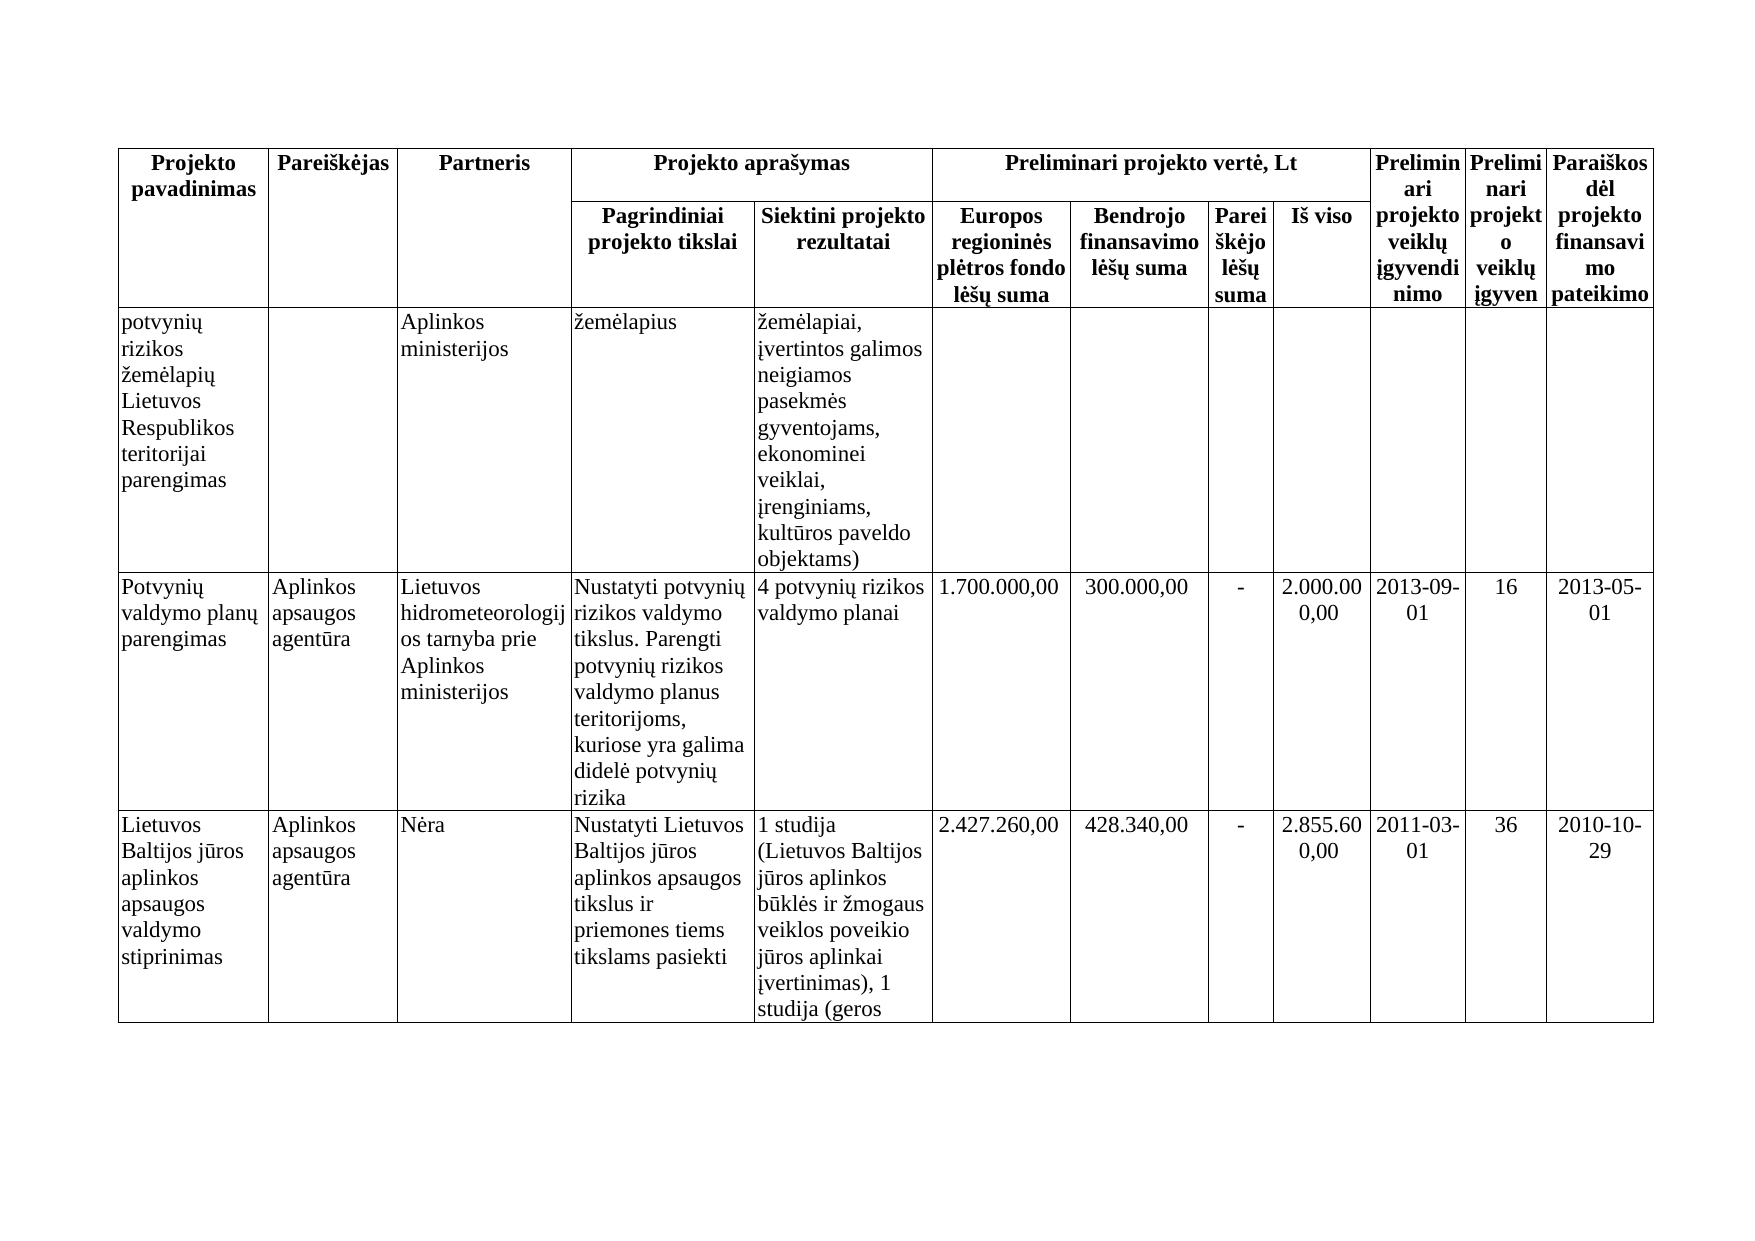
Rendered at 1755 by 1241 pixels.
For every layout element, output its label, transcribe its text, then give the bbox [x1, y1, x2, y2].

table_cell Lietuvos hidrometeorologijos tarnyba prie Aplinkos ministerijos [398, 573, 571, 810]
table_cell [269, 308, 397, 572]
table_cell Potvynių valdymo planų parengimas [119, 573, 268, 810]
table_cell žemėlapius [572, 308, 754, 572]
table_cell potvynių rizikos žemėlapių Lietuvos Respublikos teritorijai parengimas [119, 308, 268, 572]
table_cell žemėlapiai, įvertintos galimos neigiamos pasekmės gyventojams, ekonominei veiklai, įrenginiams, kultūros paveldo objektams) [755, 308, 932, 572]
table_cell 2011-03-01 [1371, 811, 1465, 1022]
table_cell 1 studija (Lietuvos Baltijos jūros aplinkos būklės ir žmogaus veiklos poveikio jūros aplinkai įvertinimas), 1 studija (geros [755, 811, 932, 1022]
table_cell - [1209, 308, 1273, 572]
table_cell 300.000,00 [1071, 573, 1208, 810]
table_cell - [1209, 573, 1273, 810]
table_header Preliminari projekto veiklų įgyvendinimo trukmė (mėnesiais) [1466, 149, 1546, 307]
table_cell [1071, 308, 1208, 572]
table_cell 36 [1466, 811, 1546, 1022]
table_cell Nustatyti Lietuvos Baltijos jūros aplinkos apsaugos tikslus ir priemones tiems tikslams pasiekti [572, 811, 754, 1022]
table_cell Nėra [398, 811, 571, 1022]
table_cell 2.427.260,00 [933, 811, 1070, 1022]
table_cell Aplinkos apsaugos agentūra [269, 811, 397, 1022]
table_cell [1274, 308, 1370, 572]
table_cell [933, 308, 1070, 572]
table_cell Pareiškėjo lėšų suma [1209, 202, 1273, 307]
table_cell 16 [1466, 573, 1546, 810]
table_cell Nustatyti potvynių rizikos valdymo tikslus. Parengti potvynių rizikos valdymo planus teritorijoms, kuriose yra galima didelė potvynių rizika [572, 573, 754, 810]
table_cell 2013-05-01 [1547, 573, 1653, 810]
table_cell 23 [1466, 308, 1546, 572]
table_cell 4 potvynių rizikos valdymo planai [755, 573, 932, 810]
table_cell 428.340,00 [1071, 811, 1208, 1022]
table_cell 2010-10-29 [1547, 811, 1653, 1022]
table_cell Aplinkos apsaugos agentūra [269, 573, 397, 810]
table_cell Lietuvos Baltijos jūros aplinkos apsaugos valdymo stiprinimas [119, 811, 268, 1022]
table_header Projekto aprašymas [572, 149, 932, 201]
table_cell 2011-05-31 [1547, 308, 1653, 572]
table_header Pareiškėjas [269, 149, 397, 307]
table_header Preliminari projekto vertė, Lt [933, 149, 1370, 201]
table_header Partneris [398, 149, 571, 307]
table_header Projekto pavadinimas [119, 149, 268, 307]
table_cell 2.855.600,00 [1274, 811, 1370, 1022]
table_cell 2011-07-01 [1371, 308, 1465, 572]
table_cell - [1209, 811, 1273, 1022]
table_cell Iš viso [1274, 202, 1370, 307]
table_cell 2013-09-01 [1371, 573, 1465, 810]
table_cell Bendrojo finansavimo lėšų suma [1071, 202, 1208, 307]
table_header Preliminari projekto veiklų įgyvendinimo pradžia (metai/mėnuo/ diena) [1371, 149, 1465, 307]
table_header Paraiškos dėl projekto finansavimo pateikimo įgyvendinančiajai institucijai data (metai/mėnuo/diena) [1547, 149, 1653, 307]
table_cell Siektini projekto rezultatai [755, 202, 932, 307]
table_cell 2.000.000,00 [1274, 573, 1370, 810]
table_cell 1.700.000,00 [933, 573, 1070, 810]
table_cell Pagrindiniai projekto tikslai [572, 202, 754, 307]
table_cell Aplinkos ministerijos [398, 308, 571, 572]
table_cell Europos regioninės plėtros fondo lėšų suma [933, 202, 1070, 307]
